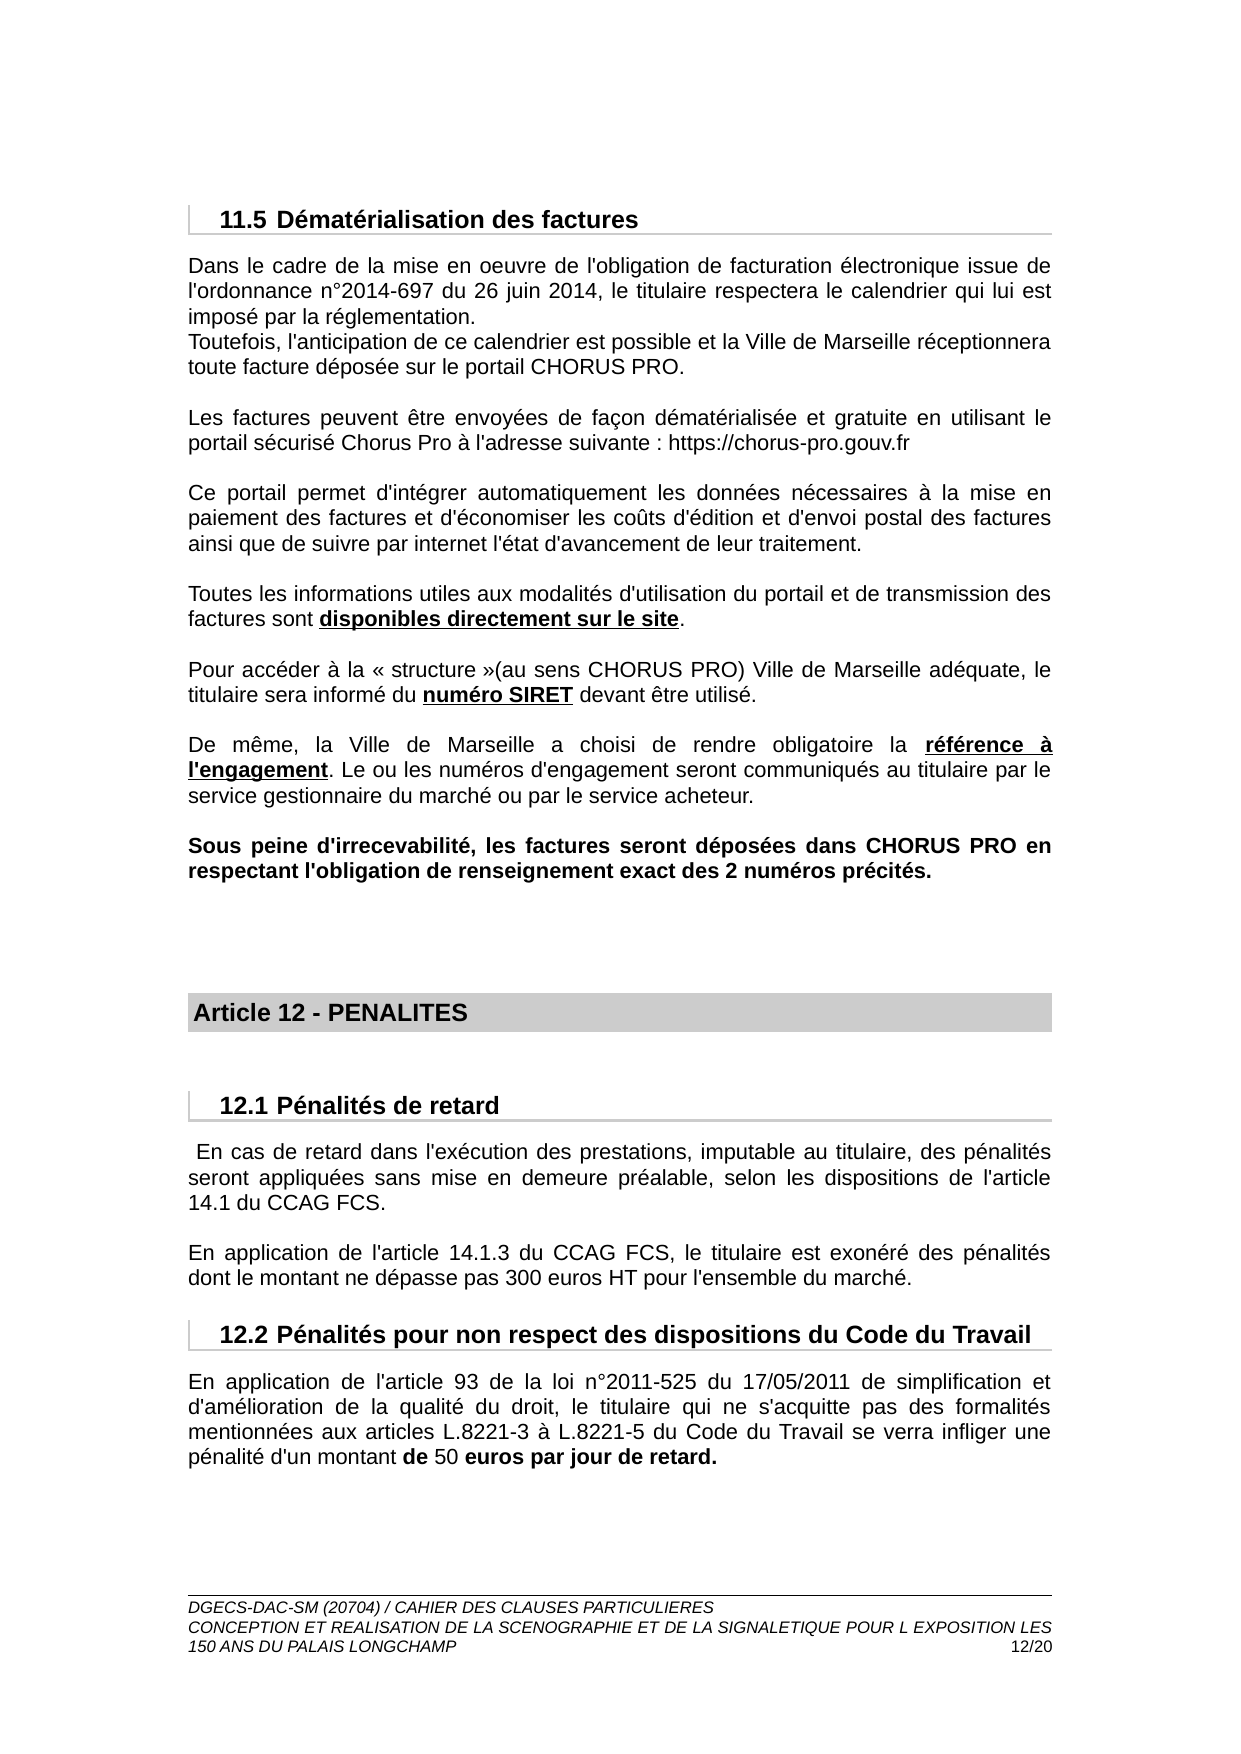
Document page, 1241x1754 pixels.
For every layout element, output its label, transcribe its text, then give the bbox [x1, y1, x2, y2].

subtitle PENALITES [190, 995, 1050, 1030]
text Ce portail permet d'intégrer automatiquement les données nécessaires à la mise en paiement des factures et d'économiser les coûts d'édition et d'envoi postal des factures ainsi que de suivre par internet l'état d'avancement de leur traitement. [188, 480, 1052, 556]
text Sous peine d'irrecevabilité, les factures seront déposées dans CHORUS PRO en respectant l'obligation de renseignement exact des 2 numéros précités. [188, 833, 1052, 883]
text En application de l'article 93 de la loi n°2011-525 du 17/05/2011 de simplification et d'amélioration de la qualité du droit, le titulaire qui ne s'acquitte pas des formalités mentionnées aux articles L.8221-3 à L.8221-5 du Code du Travail se verra infliger une pénalité d'un montant de 50 euros par jour de retard. [188, 1368, 1052, 1469]
text En cas de retard dans l'exécution des prestations, imputable au titulaire, des pénalités seront appliquées sans mise en demeure préalable, selon les dispositions de l'article 14.1 du CCAG FCS. [188, 1139, 1052, 1215]
text De même, la Ville de Marseille a choisi de rendre obligatoire la référence à l'engagement. Le ou les numéros d'engagement seront communiqués au titulaire par le service gestionnaire du marché ou par le service acheteur. [188, 732, 1052, 808]
text Pour accéder à la « structure »(au sens CHORUS PRO) Ville de Marseille adéquate, le titulaire sera informé du numéro SIRET devant être utilisé. [188, 656, 1052, 707]
text Dans le cadre de la mise en oeuvre de l'obligation de facturation électronique issue de l'ordonnance n°2014-697 du 26 juin 2014, le titulaire respectera le calendrier qui lui est imposé par la réglementation. [188, 253, 1052, 329]
text Toutes les informations utiles aux modalités d'utilisation du portail et de transmission des factures sont disponibles directement sur le site. [188, 581, 1052, 631]
text En application de l'article 14.1.3 du CCAG FCS, le titulaire est exonéré des pénalités dont le montant ne dépasse pas 300 euros HT pour l'ensemble du marché. [188, 1240, 1052, 1291]
subtitle Pénalités pour non respect des dispositions du Code du Travail [190, 1320, 1052, 1349]
text Les factures peuvent être envoyées de façon dématérialisée et gratuite en utilisant le portail sécurisé Chorus Pro à l'adresse suivante : https://chorus-pro.gouv.fr [188, 404, 1052, 455]
subtitle Pénalités de retard [190, 1091, 1052, 1119]
subtitle Dématérialisation des factures [188, 204, 1052, 233]
text Toutefois, l'anticipation de ce calendrier est possible et la Ville de Marseille réceptionnera toute facture déposée sur le portail CHORUS PRO. [188, 329, 1052, 379]
